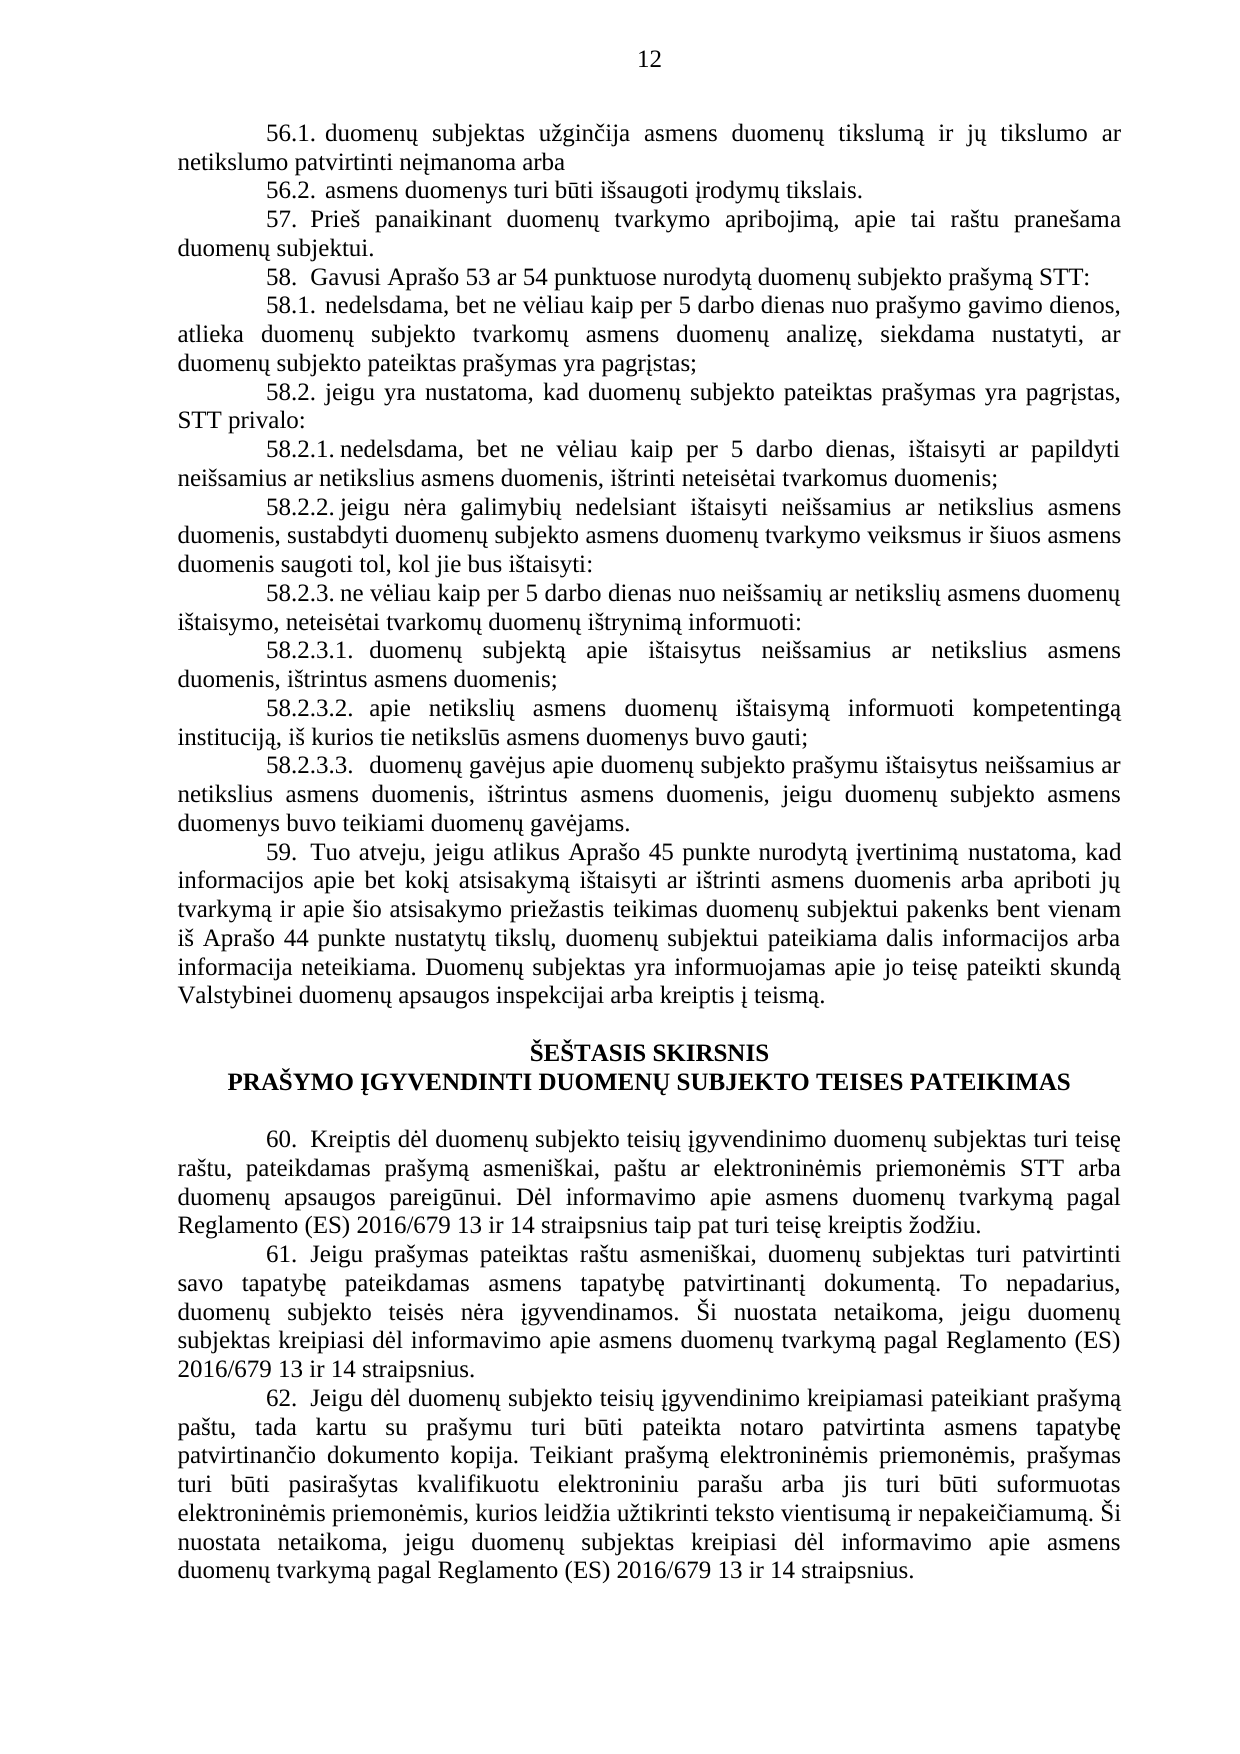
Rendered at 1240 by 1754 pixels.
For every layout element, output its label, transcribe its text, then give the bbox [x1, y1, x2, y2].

text 61. Jeigu prašymas pateiktas raštu asmeniškai, duomenų subjektas turi patvirtinti savo tapatybę pateikdamas asmens tapatybę patvirtinantį dokumentą. To nepadarius, duomenų subjekto teisės nėra įgyvendinamos. Ši nuostata netaikoma, jeigu duomenų subjektas kreipiasi dėl informavimo apie asmens duomenų tvarkymą pagal Reglamento (ES) 2016/679 13 ir 14 straipsnius. [177, 1239, 1122, 1383]
text 57. Prieš panaikinant duomenų tvarkymo apribojimą, apie tai raštu pranešama duomenų subjektui. [177, 204, 1122, 262]
text 62. Jeigu dėl duomenų subjekto teisių įgyvendinimo kreipiamasi pateikiant prašymą paštu, tada kartu su prašymu turi būti pateikta notaro patvirtinta asmens tapatybę patvirtinančio dokumento kopija. Teikiant prašymą elektroninėmis priemonėmis, prašymas turi būti pasirašytas kvalifikuotu elektroniniu parašu arba jis turi būti suformuotas elektroninėmis priemonėmis, kurios leidžia užtikrinti teksto vientisumą ir nepakeičiamumą. Ši nuostata netaikoma, jeigu duomenų subjektas kreipiasi dėl informavimo apie asmens duomenų tvarkymą pagal Reglamento (ES) 2016/679 13 ir 14 straipsnius. [177, 1383, 1122, 1584]
text 58.2. jeigu yra nustatoma, kad duomenų subjekto pateiktas prašymas yra pagrįstas, STT privalo: [177, 377, 1122, 434]
text 56.1. duomenų subjektas užginčija asmens duomenų tikslumą ir jų tikslumo ar netikslumo patvirtinti neįmanoma arba [177, 118, 1122, 176]
text 58.2.2. jeigu nėra galimybių nedelsiant ištaisyti neišsamius ar netikslius asmens duomenis, sustabdyti duomenų subjekto asmens duomenų tvarkymo veiksmus ir šiuos asmens duomenis saugoti tol, kol jie bus ištaisyti: [177, 492, 1122, 578]
text ŠEŠTASIS SKIRSNIS [177, 1038, 1122, 1067]
text 60. Kreiptis dėl duomenų subjekto teisių įgyvendinimo duomenų subjektas turi teisę raštu, pateikdamas prašymą asmeniškai, paštu ar elektroninėmis priemonėmis STT arba duomenų apsaugos pareigūnui. Dėl informavimo apie asmens duomenų tvarkymą pagal Reglamento (ES) 2016/679 13 ir 14 straipsnius taip pat turi teisę kreiptis žodžiu. [177, 1124, 1122, 1239]
text 58. Gavusi Aprašo 53 ar 54 punktuose nurodytą duomenų subjekto prašymą STT: [177, 262, 1122, 291]
text 58.1. nedelsdama, bet ne vėliau kaip per 5 darbo dienas nuo prašymo gavimo dienos, atlieka duomenų subjekto tvarkomų asmens duomenų analizę, siekdama nustatyti, ar duomenų subjekto pateiktas prašymas yra pagrįstas; [177, 291, 1122, 377]
text 58.2.3.3. duomenų gavėjus apie duomenų subjekto prašymu ištaisytus neišsamius ar netikslius asmens duomenis, ištrintus asmens duomenis, jeigu duomenų subjekto asmens duomenys buvo teikiami duomenų gavėjams. [177, 751, 1122, 837]
text 58.2.3.1. duomenų subjektą apie ištaisytus neišsamius ar netikslius asmens duomenis, ištrintus asmens duomenis; [177, 636, 1122, 693]
text PRAŠYMO ĮGYVENDINTI DUOMENŲ SUBJEKTO TEISES PATEIKIMAS [177, 1067, 1122, 1096]
text 58.2.3. ne vėliau kaip per 5 darbo dienas nuo neišsamių ar netikslių asmens duomenų ištaisymo, neteisėtai tvarkomų duomenų ištrynimą informuoti: [177, 578, 1122, 636]
text 56.2. asmens duomenys turi būti išsaugoti įrodymų tikslais. [177, 176, 1122, 204]
text 59. Tuo atveju, jeigu atlikus Aprašo 45 punkte nurodytą įvertinimą nustatoma, kad informacijos apie bet kokį atsisakymą ištaisyti ar ištrinti asmens duomenis arba apriboti jų tvarkymą ir apie šio atsisakymo priežastis teikimas duomenų subjektui pakenks bent vienam iš Aprašo 44 punkte nustatytų tikslų, duomenų subjektui pateikiama dalis informacijos arba informacija neteikiama. Duomenų subjektas yra informuojamas apie jo teisę pateikti skundą Valstybinei duomenų apsaugos inspekcijai arba kreiptis į teismą. [177, 837, 1122, 1009]
text 58.2.1. nedelsdama, bet ne vėliau kaip per 5 darbo dienas, ištaisyti ar papildyti neišsamius ar netikslius asmens duomenis, ištrinti neteisėtai tvarkomus duomenis; [177, 434, 1122, 492]
text 58.2.3.2. apie netikslių asmens duomenų ištaisymą informuoti kompetentingą instituciją, iš kurios tie netikslūs asmens duomenys buvo gauti; [177, 693, 1122, 751]
